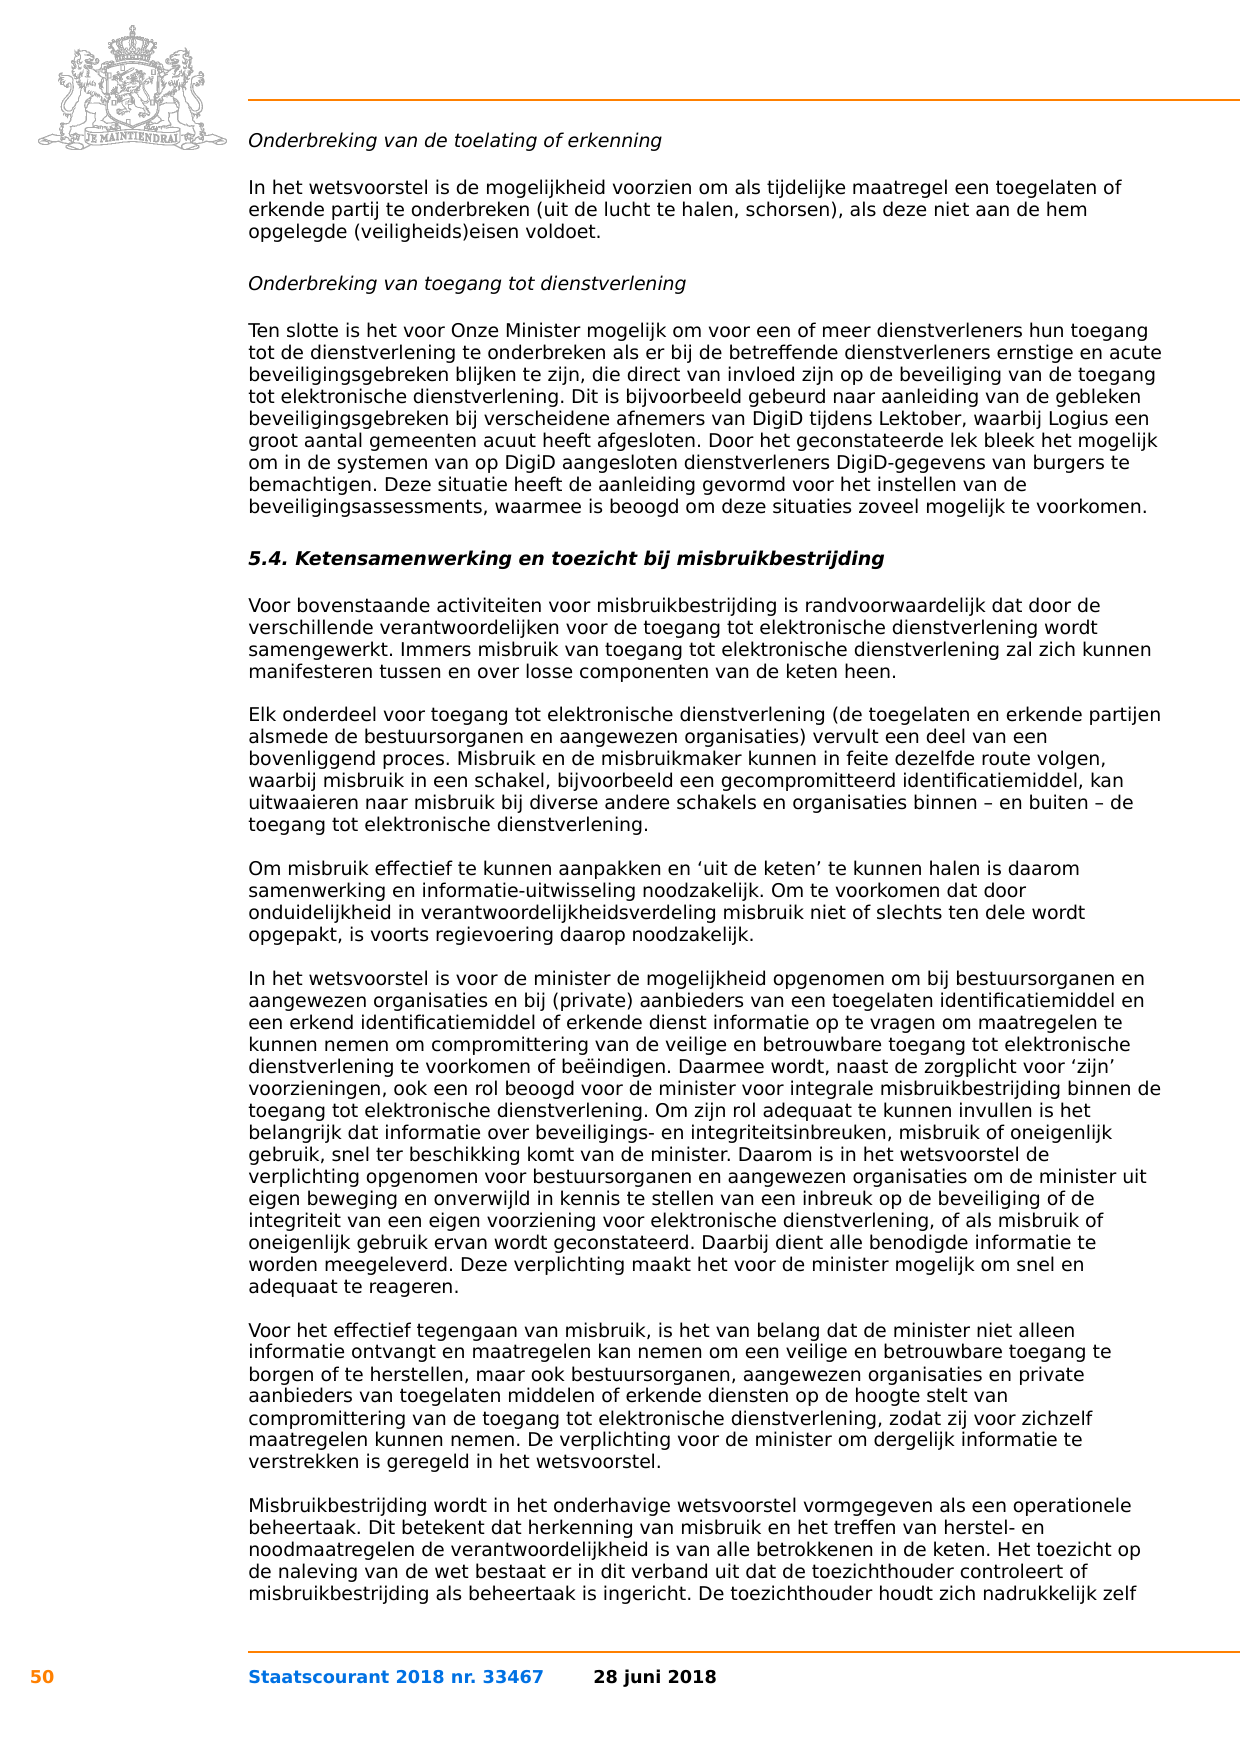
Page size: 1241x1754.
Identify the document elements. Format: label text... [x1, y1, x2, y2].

text Voor bovenstaande activiteiten voor misbruikbestrijding is randvoorwaardelijk dat door de verschillende verantwoordelijken voor de toegang tot elektronische dienstverlening wordt samengewerkt. Immers misbruik van toegang tot elektronische dienstverlening zal zich kunnen manifesteren tussen en over losse componenten van de keten heen. [248, 594, 1163, 682]
text Ten slotte is het voor Onze Minister mogelijk om voor een of meer dienstverleners hun toegang tot de dienstverlening te onderbreken als er bij de betreffende dienstverleners ernstige en acute beveiligingsgebreken blijken te zijn, die direct van invloed zijn op de beveiliging van de toegang tot elektronische dienstverlening. Dit is bijvoorbeeld gebeurd naar aanleiding van de gebleken beveiligingsgebreken bij verscheidene afnemers van DigiD tijdens Lektober, waarbij Logius een groot aantal gemeenten acuut heeft afgesloten. Door het geconstateerde lek bleek het mogelijk om in de systemen van op DigiD aangesloten dienstverleners DigiD-gegevens van burgers te bemachtigen. Deze situatie heeft de aanleiding gevormd voor het instellen van de beveiligingsassessments, waarmee is beoogd om deze situaties zoveel mogelijk te voorkomen. [248, 320, 1163, 518]
text In het wetsvoorstel is voor de minister de mogelijkheid opgenomen om bij bestuursorganen en aangewezen organisaties en bij (private) aanbieders van een toegelaten identificatiemiddel en een erkend identificatiemiddel of erkende dienst informatie op te vragen om maatregelen te kunnen nemen om compromittering van de veilige en betrouwbare toegang tot elektronische dienstverlening te voorkomen of beëindigen. Daarmee wordt, naast de zorgplicht voor ‘zijn’ voorzieningen, ook een rol beoogd voor de minister voor integrale misbruikbestrijding binnen de toegang tot elektronische dienstverlening. Om zijn rol adequaat te kunnen invullen is het belangrijk dat informatie over beveiligings- en integriteitsinbreuken, misbruik of oneigenlijk gebruik, snel ter beschikking komt van de minister. Daarom is in het wetsvoorstel de verplichting opgenomen voor bestuursorganen en aangewezen organisaties om de minister uit eigen beweging en onverwijld in kennis te stellen van een inbreuk op de beveiliging of de integriteit van een eigen voorziening voor elektronische dienstverlening, of als misbruik of oneigenlijk gebruik ervan wordt geconstateerd. Daarbij dient alle benodigde informatie te worden meegeleverd. Deze verplichting maakt het voor de minister mogelijk om snel en adequaat te reageren. [248, 968, 1163, 1298]
subtitle Onderbreking van de toelating of erkenning [248, 130, 1163, 152]
text In het wetsvoorstel is de mogelijkheid voorzien om als tijdelijke maatregel een toegelaten of erkende partij te onderbreken (uit de lucht te halen, schorsen), als deze niet aan de hem opgelegde (veiligheids)eisen voldoet. [248, 177, 1163, 243]
text Om misbruik effectief te kunnen aanpakken en ‘uit de keten’ te kunnen halen is daarom samenwerking en informatie-uitwisseling noodzakelijk. Om te voorkomen dat door onduidelijkheid in verantwoordelijkheidsverdeling misbruik niet of slechts ten dele wordt opgepakt, is voorts regievoering daarop noodzakelijk. [248, 858, 1163, 946]
picture [38, 25, 227, 150]
subtitle 5.4. Ketensamenwerking en toezicht bij misbruikbestrijding [248, 548, 1163, 569]
text Voor het effectief tegengaan van misbruik, is het van belang dat de minister niet alleen informatie ontvangt en maatregelen kan nemen om een veilige en betrouwbare toegang te borgen of te herstellen, maar ook bestuursorganen, aangewezen organisaties en private aanbieders van toegelaten middelen of erkende diensten op de hoogte stelt van compromittering van de toegang tot elektronische dienstverlening, zodat zij voor zichzelf maatregelen kunnen nemen. De verplichting voor de minister om dergelijk informatie te verstrekken is geregeld in het wetsvoorstel. [248, 1319, 1163, 1473]
text Elk onderdeel voor toegang tot elektronische dienstverlening (de toegelaten en erkende partijen alsmede de bestuursorganen en aangewezen organisaties) vervult een deel van een bovenliggend proces. Misbruik en de misbruikmaker kunnen in feite dezelfde route volgen, waarbij misbruik in een schakel, bijvoorbeeld een gecompromitteerd identificatiemiddel, kan uitwaaieren naar misbruik bij diverse andere schakels en organisaties binnen – en buiten – de toegang tot elektronische dienstverlening. [248, 704, 1163, 836]
subtitle Onderbreking van toegang tot dienstverlening [248, 273, 1163, 295]
text Misbruikbestrijding wordt in het onderhavige wetsvoorstel vormgegeven als een operationele beheertaak. Dit betekent dat herkenning van misbruik en het treffen van herstel- en noodmaatregelen de verantwoordelijkheid is van alle betrokkenen in de keten. Het toezicht op de naleving van de wet bestaat er in dit verband uit dat de toezichthouder controleert of misbruikbestrijding als beheertaak is ingericht. De toezichthouder houdt zich nadrukkelijk zelf [248, 1495, 1163, 1605]
